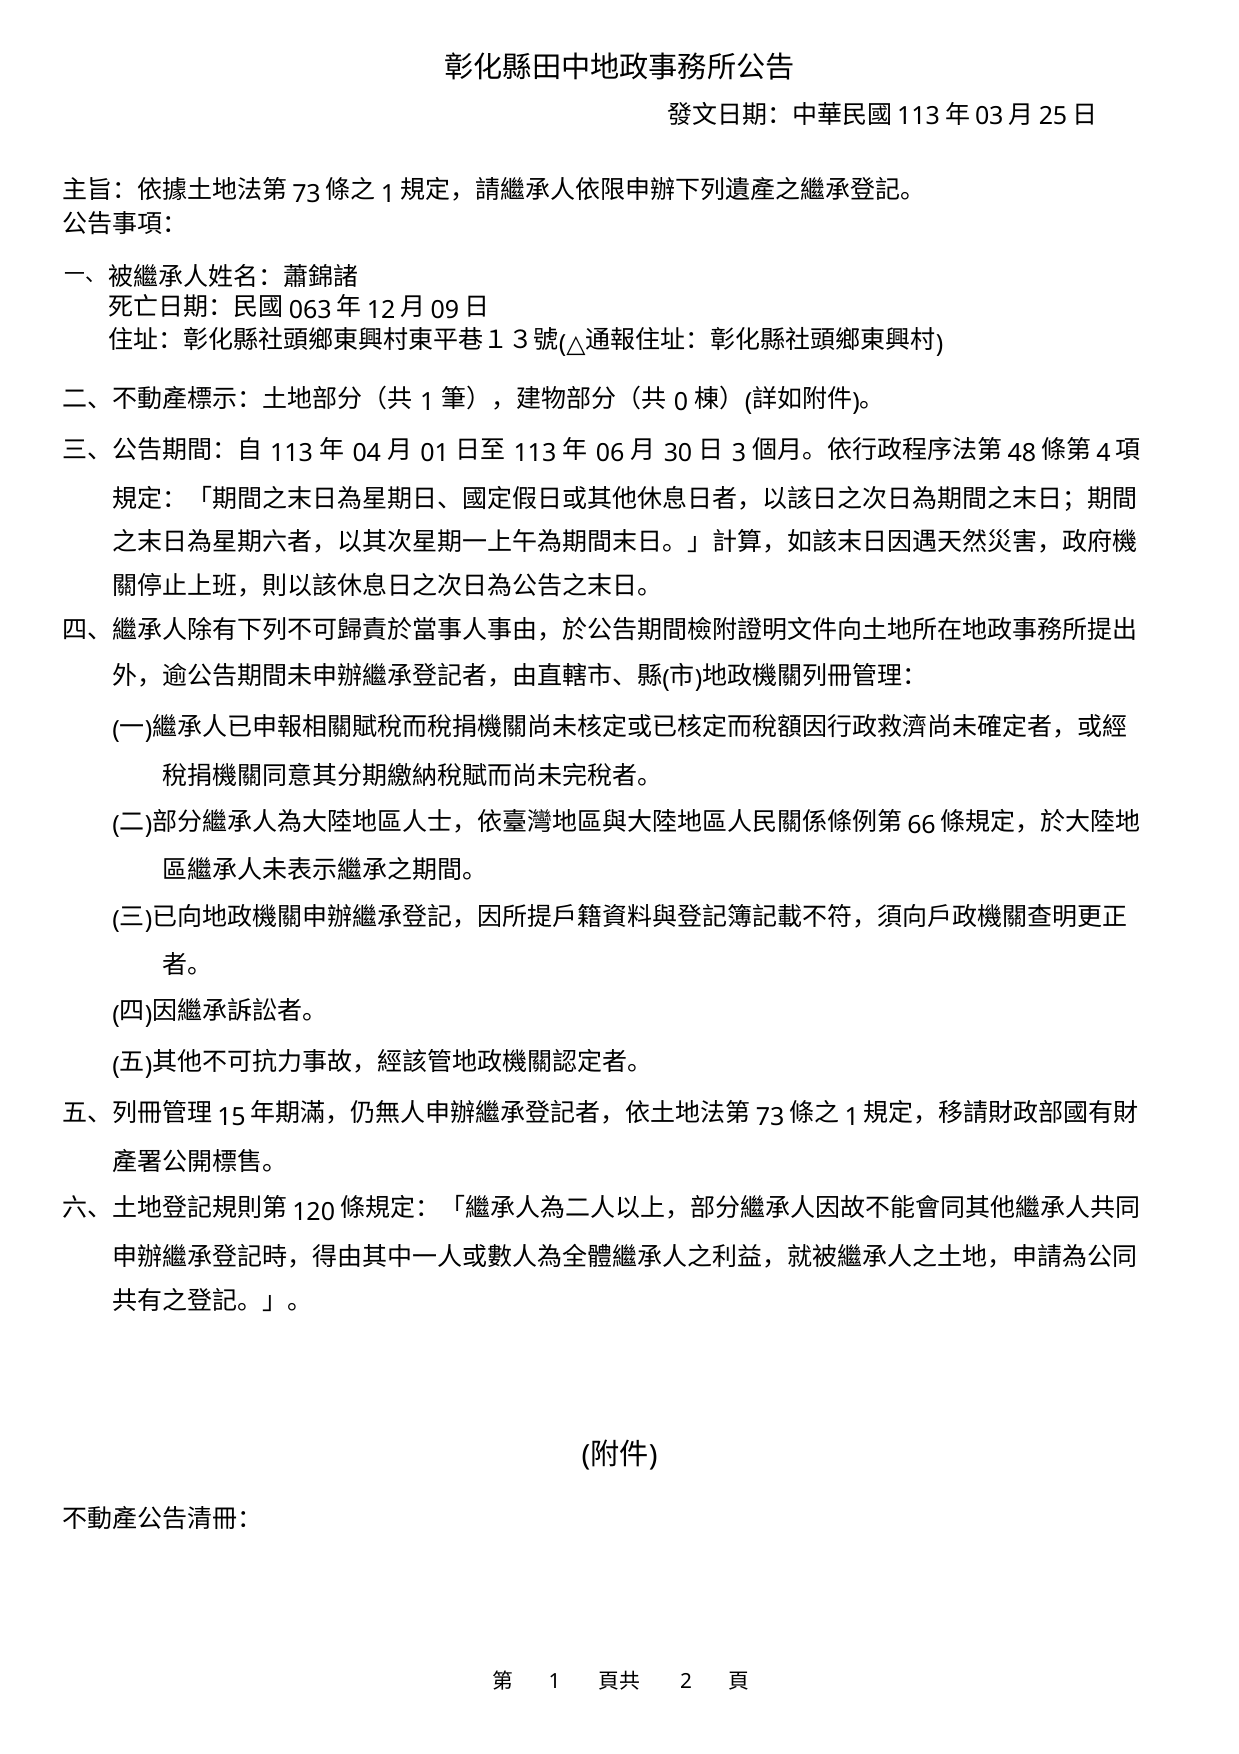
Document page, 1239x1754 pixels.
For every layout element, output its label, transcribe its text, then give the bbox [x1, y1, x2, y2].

table_cell [1177, 1485, 1239, 1557]
table_cell [653, 1557, 667, 1661]
table_cell [0, 314, 62, 384]
table_cell [0, 384, 62, 1383]
table_cell [653, 1383, 667, 1423]
table_cell [1177, 41, 1239, 94]
table_cell [0, 95, 62, 135]
table_cell 發文日期：中華民國113年03月25日 [667, 95, 1177, 135]
table_cell [62, 95, 109, 135]
table_cell [109, 95, 482, 135]
table_cell [483, 1557, 523, 1661]
table_cell [718, 1557, 759, 1661]
table_cell [0, 1485, 62, 1557]
table_cell [1177, 263, 1239, 313]
table_header [109, 0, 482, 41]
table_cell [109, 1383, 482, 1423]
table_cell 1 [523, 1661, 585, 1701]
table_cell 不動產公告清冊： [62, 1485, 1177, 1557]
table_header [1177, 0, 1239, 41]
table_header [0, 0, 62, 41]
table_header [653, 0, 667, 41]
table_cell 主旨：依據土地法第73條之1規定，請繼承人依限申辦下列遺產之繼承登記。 公告事項： [62, 176, 1177, 262]
table_cell [0, 1557, 62, 1661]
table_cell [62, 1557, 109, 1661]
table_cell [759, 135, 1177, 176]
table_cell 二、不動產標示：土地部分（共 1 筆），建物部分（共 0 棟）(詳如附件)。 三、公告期間：自 113 年 04 月 01 日至 113 年 06 月 30 日 3 個月。依行政程序法第48條第4項 規定：「期間之末日為星期日、國定假日或其他休息日者，以該日之次日為期間之末日；期間 之末日為星期六者，以其次星期一上午為期間末日。」計算，如該末日因遇天然災害，政府機 關停止上班，則以該休息日之次日為公告之末日。 四、繼承人除有下列不可歸責於當事人事由，於公告期間檢附證明文件向土地所在地政事務所提出 外，逾公告期間未申辦繼承登記者，由直轄市、縣(市)地政機關列冊管理： (一)繼承人已申報相關賦稅而稅捐機關尚未核定或已核定而稅額因行政救濟尚未確定者，或經 稅捐機關同意其分期繳納稅賦而尚未完稅者。 (二)部分繼承人為大陸地區人士，依臺灣地區與大陸地區人民關係條例第66條規定，於大陸地 區繼承人未表示繼承之期間。 (三)已向地政機關申辦繼承登記，因所提戶籍資料與登記簿記載不符，須向戶政機關查明更正 者。 (四)因繼承訴訟者。 (五)其他不可抗力事故，經該管地政機關認定者。 五、列冊管理15年期滿，仍無人申辦繼承登記者，依土地法第73條之1規定，移請財政部國有財 產署公開標售。 六、土地登記規則第120條規定：「繼承人為二人以上，部分繼承人因故不能會同其他繼承人共同 申辦繼承登記時，得由其中一人或數人為全體繼承人之利益，就被繼承人之土地，申請為公同 共有之登記。」。 [62, 384, 1177, 1383]
table_cell [718, 1383, 759, 1423]
table_cell [1177, 384, 1239, 1383]
table_header [483, 0, 523, 41]
table_cell [759, 1557, 1177, 1661]
table_cell [0, 1424, 62, 1485]
table_cell [667, 135, 718, 176]
table_cell 被繼承人姓名：蕭錦諸 死亡日期：民國063年12月09日 住址：彰化縣社頭鄉東興村東平巷１３號(△通報住址：彰化縣社頭鄉東興村) [109, 263, 1177, 384]
table_cell [0, 135, 62, 176]
table_cell (附件) [62, 1424, 1177, 1485]
table_cell [523, 1557, 585, 1661]
table_cell 頁 [718, 1661, 759, 1701]
table_cell 2 [653, 1661, 718, 1701]
table_cell [1177, 1557, 1239, 1661]
table_cell [0, 1661, 62, 1701]
table_header [667, 0, 718, 41]
table_cell [0, 263, 62, 313]
table_cell [759, 1383, 1177, 1423]
table_cell [667, 1383, 718, 1423]
table_cell [62, 1661, 109, 1701]
table_cell [667, 1557, 718, 1661]
table_cell [585, 135, 653, 176]
table_cell [1177, 135, 1239, 176]
table_cell [718, 135, 759, 176]
table_header [585, 0, 653, 41]
table_cell [1177, 246, 1239, 262]
table_cell [0, 1383, 62, 1423]
table_cell [483, 1383, 523, 1423]
table_cell [0, 176, 62, 246]
table_cell [1177, 314, 1239, 384]
table_cell [109, 135, 482, 176]
table_cell [62, 135, 109, 176]
table_header [759, 0, 1177, 41]
table_cell [1177, 1661, 1239, 1701]
table_cell [585, 1557, 653, 1661]
table_cell [523, 95, 585, 135]
table_cell [1177, 95, 1239, 135]
table_cell [653, 95, 667, 135]
table_cell [0, 41, 62, 94]
table_cell [1177, 1424, 1239, 1485]
table_cell [0, 246, 62, 262]
table_cell [653, 135, 667, 176]
table_cell [759, 1661, 1177, 1701]
table_header [523, 0, 585, 41]
table_cell 一、 [62, 263, 109, 313]
table_header [718, 0, 759, 41]
table_cell [483, 95, 523, 135]
table_cell 第 [483, 1661, 523, 1701]
table_cell 頁共 [585, 1661, 653, 1701]
table_cell [1177, 176, 1239, 246]
table_cell [585, 95, 653, 135]
table_header [62, 0, 109, 41]
table_cell 彰化縣田中地政事務所公告 [62, 41, 1177, 94]
table_cell [523, 1383, 585, 1423]
table_cell [585, 1383, 653, 1423]
table_cell [109, 1557, 482, 1661]
table_cell [483, 135, 523, 176]
table_cell [62, 314, 109, 384]
table_cell [109, 1661, 482, 1701]
table_cell [62, 1383, 109, 1423]
table_cell [523, 135, 585, 176]
table_cell [1177, 1383, 1239, 1423]
